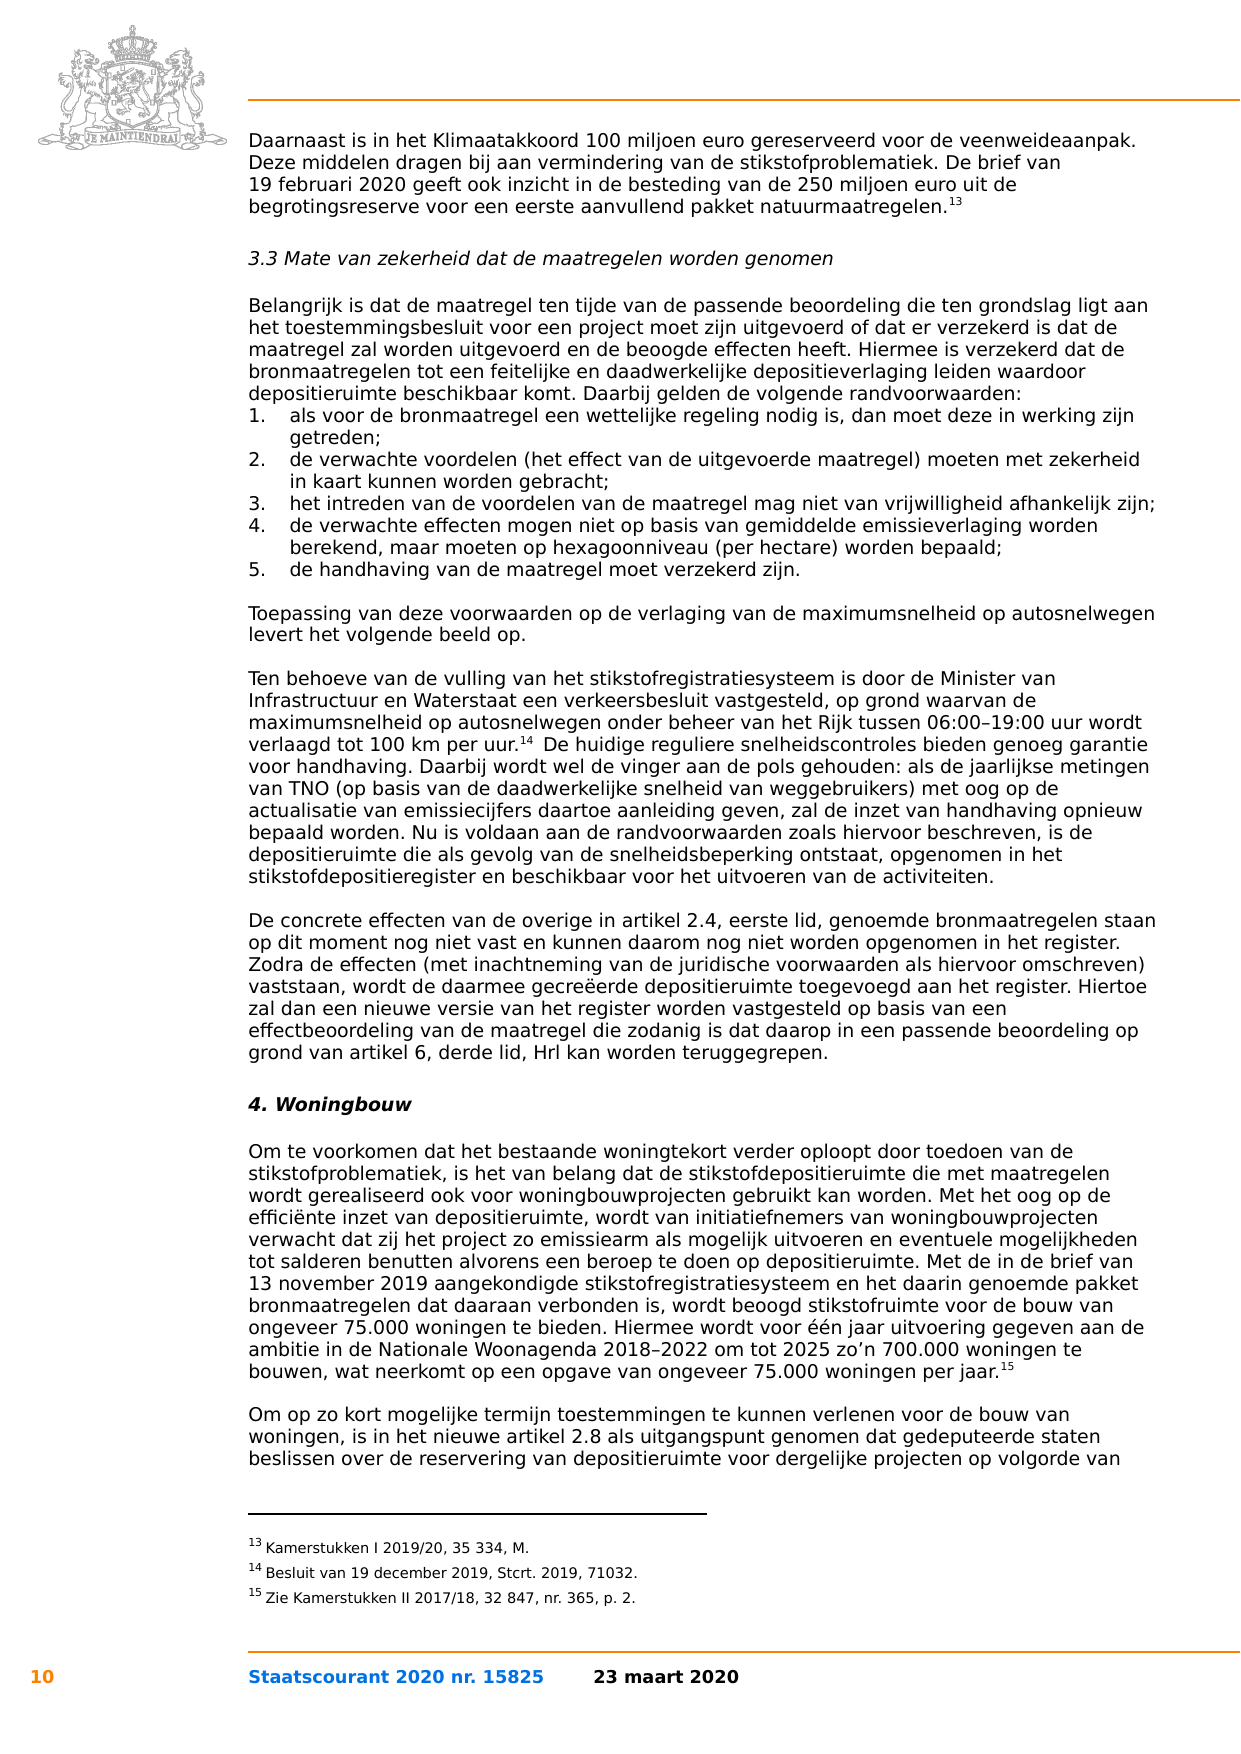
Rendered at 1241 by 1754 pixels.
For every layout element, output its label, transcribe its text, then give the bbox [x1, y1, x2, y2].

text 1. als voor de bronmaatregel een wettelijke regeling nodig is, dan moet deze in werking zijn getreden; [248, 405, 1163, 449]
text Om te voorkomen dat het bestaande woningtekort verder oploopt door toedoen van de stikstofproblematiek, is het van belang dat de stikstofdepositieruimte die met maatregelen wordt gerealiseerd ook voor woningbouwprojecten gebruikt kan worden. Met het oog op de efficiënte inzet van depositieruimte, wordt van initiatiefnemers van woningbouwprojecten verwacht dat zij het project zo emissiearm als mogelijk uitvoeren en eventuele mogelijkheden tot salderen benutten alvorens een beroep te doen op depositieruimte. Met de in de brief van 13 november 2019 aangekondigde stikstofregistratiesysteem en het daarin genoemde pakket bronmaatregelen dat daaraan verbonden is, wordt beoogd stikstofruimte voor de bouw van ongeveer 75.000 woningen te bieden. Hiermee wordt voor één jaar uitvoering gegeven aan de ambitie in de Nationale Woonagenda 2018–2022 om tot 2025 zo’n 700.000 woningen te bouwen, wat neerkomt op een opgave van ongeveer 75.000 woningen per jaar. [248, 1141, 1163, 1382]
text Zie Kamerstukken II 2017/18, 32 847, nr. 365, p. 2. [248, 1586, 1163, 1608]
text Om op zo kort mogelijke termijn toestemmingen te kunnen verlenen voor de bouw van woningen, is in het nieuwe artikel 2.8 als uitgangspunt genomen dat gedeputeerde staten beslissen over de reservering van depositieruimte voor dergelijke projecten op volgorde van [248, 1404, 1163, 1470]
subtitle 3.3 Mate van zekerheid dat de maatregelen worden genomen [248, 248, 1163, 270]
subtitle 4. Woningbouw [248, 1094, 1163, 1116]
text Belangrijk is dat de maatregel ten tijde van de passende beoordeling die ten grondslag ligt aan het toestemmingsbesluit voor een project moet zijn uitgevoerd of dat er verzekerd is dat de maatregel zal worden uitgevoerd en de beoogde effecten heeft. Hiermee is verzekerd dat de bronmaatregelen tot een feitelijke en daadwerkelijke depositieverlaging leiden waardoor depositieruimte beschikbaar komt. Daarbij gelden de volgende randvoorwaarden: [248, 295, 1163, 405]
text 4. de verwachte effecten mogen niet op basis van gemiddelde emissieverlaging worden berekend, maar moeten op hexagoonniveau (per hectare) worden bepaald; [248, 514, 1163, 558]
picture [38, 25, 227, 150]
text 2. de verwachte voordelen (het effect van de uitgevoerde maatregel) moeten met zekerheid in kaart kunnen worden gebracht; [248, 449, 1163, 493]
text De concrete effecten van de overige in artikel 2.4, eerste lid, genoemde bronmaatregelen staan op dit moment nog niet vast en kunnen daarom nog niet worden opgenomen in het register. Zodra de effecten (met inachtneming van de juridische voorwaarden als hiervoor omschreven) vaststaan, wordt de daarmee gecreëerde depositieruimte toegevoegd aan het register. Hiertoe zal dan een nieuwe versie van het register worden vastgesteld op basis van een effectbeoordeling van de maatregel die zodanig is dat daarop in een passende beoordeling op grond van artikel 6, derde lid, Hrl kan worden teruggegrepen. [248, 910, 1163, 1064]
text Daarnaast is in het Klimaatakkoord 100 miljoen euro gereserveerd voor de veenweideaanpak. Deze middelen dragen bij aan vermindering van de stikstofproblematiek. De brief van 19 februari 2020 geeft ook inzicht in de besteding van de 250 miljoen euro uit de begrotingsreserve voor een eerste aanvullend pakket natuurmaatregelen. [248, 130, 1163, 218]
text Kamerstukken I 2019/20, 35 334, M. [248, 1536, 1163, 1558]
text Ten behoeve van de vulling van het stikstofregistratiesysteem is door de Minister van Infrastructuur en Waterstaat een verkeersbesluit vastgesteld, op grond waarvan de maximumsnelheid op autosnelwegen onder beheer van het Rijk tussen 06:00–19:00 uur wordt verlaagd tot 100 km per uur. De huidige reguliere snelheidscontroles bieden genoeg garantie voor handhaving. Daarbij wordt wel de vinger aan de pols gehouden: als de jaarlijkse metingen van TNO (op basis van de daadwerkelijke snelheid van weggebruikers) met oog op de actualisatie van emissiecijfers daartoe aanleiding geven, zal de inzet van handhaving opnieuw bepaald worden. Nu is voldaan aan de randvoorwaarden zoals hiervoor beschreven, is de depositieruimte die als gevolg van de snelheidsbeperking ontstaat, opgenomen in het stikstofdepositieregister en beschikbaar voor het uitvoeren van de activiteiten. [248, 668, 1163, 888]
text Besluit van 19 december 2019, Stcrt. 2019, 71032. [248, 1561, 1163, 1583]
text 3. het intreden van de voordelen van de maatregel mag niet van vrijwilligheid afhankelijk zijn; [248, 493, 1163, 514]
text 5. de handhaving van de maatregel moet verzekerd zijn. [248, 558, 1163, 581]
text Toepassing van deze voorwaarden op de verlaging van de maximumsnelheid op autosnelwegen levert het volgende beeld op. [248, 602, 1163, 646]
